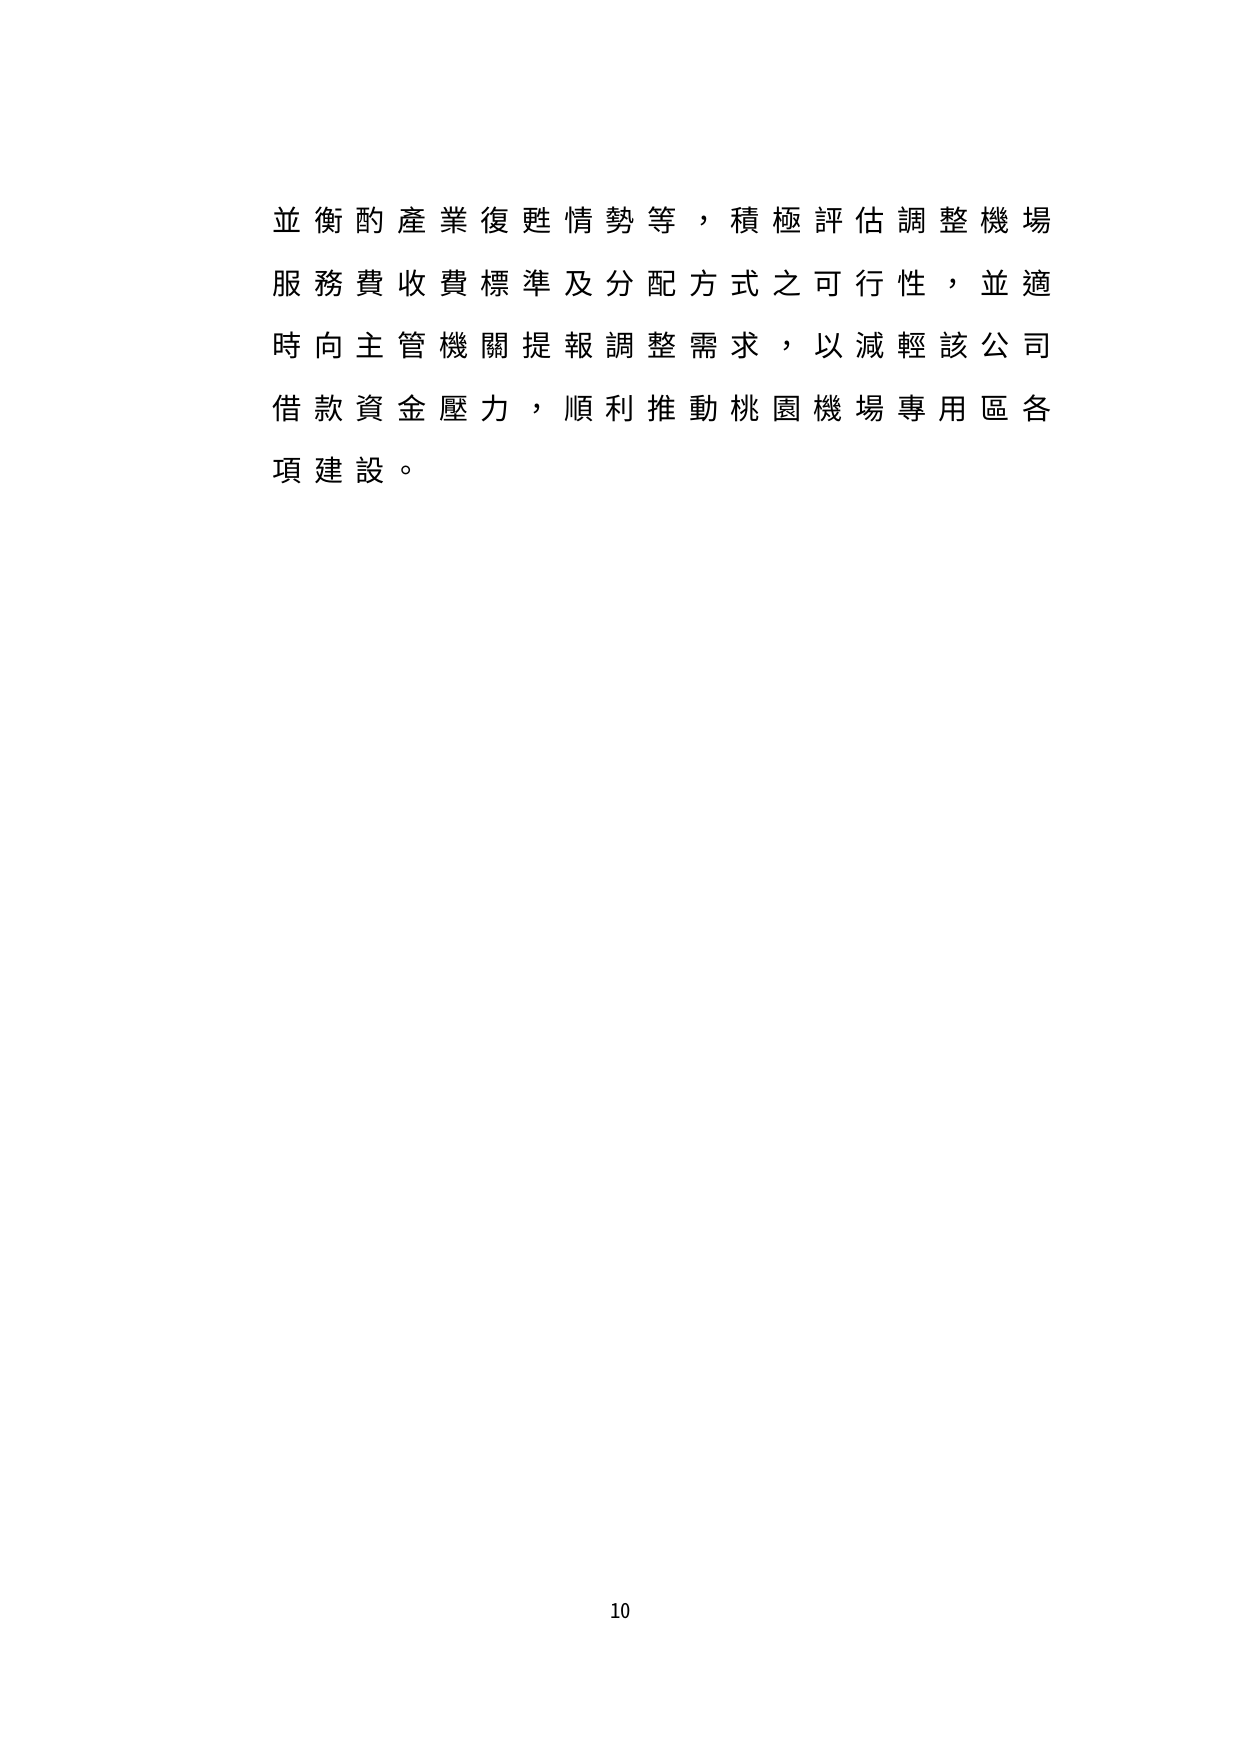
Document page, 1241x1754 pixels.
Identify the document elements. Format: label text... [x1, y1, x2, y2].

text 綜上，機場公司112年度預算案於「勞務收入-服務收入」下編列機場服務費收入10億5,729萬3千元。鑑於該公司未來推動機場園區各項重大建設資金需求龐大，財務負擔沈重，允宜參酌國際主要機場之收費標準，並衡酌產業復甦情勢等，積極評估調整機場服務費收費標準及分配方式之可行性，並適時向主管機關提報調整需求，以減輕該公司借款資金壓力，順利推動桃園機場專用區各項建設。 [242, 177, 1058, 490]
